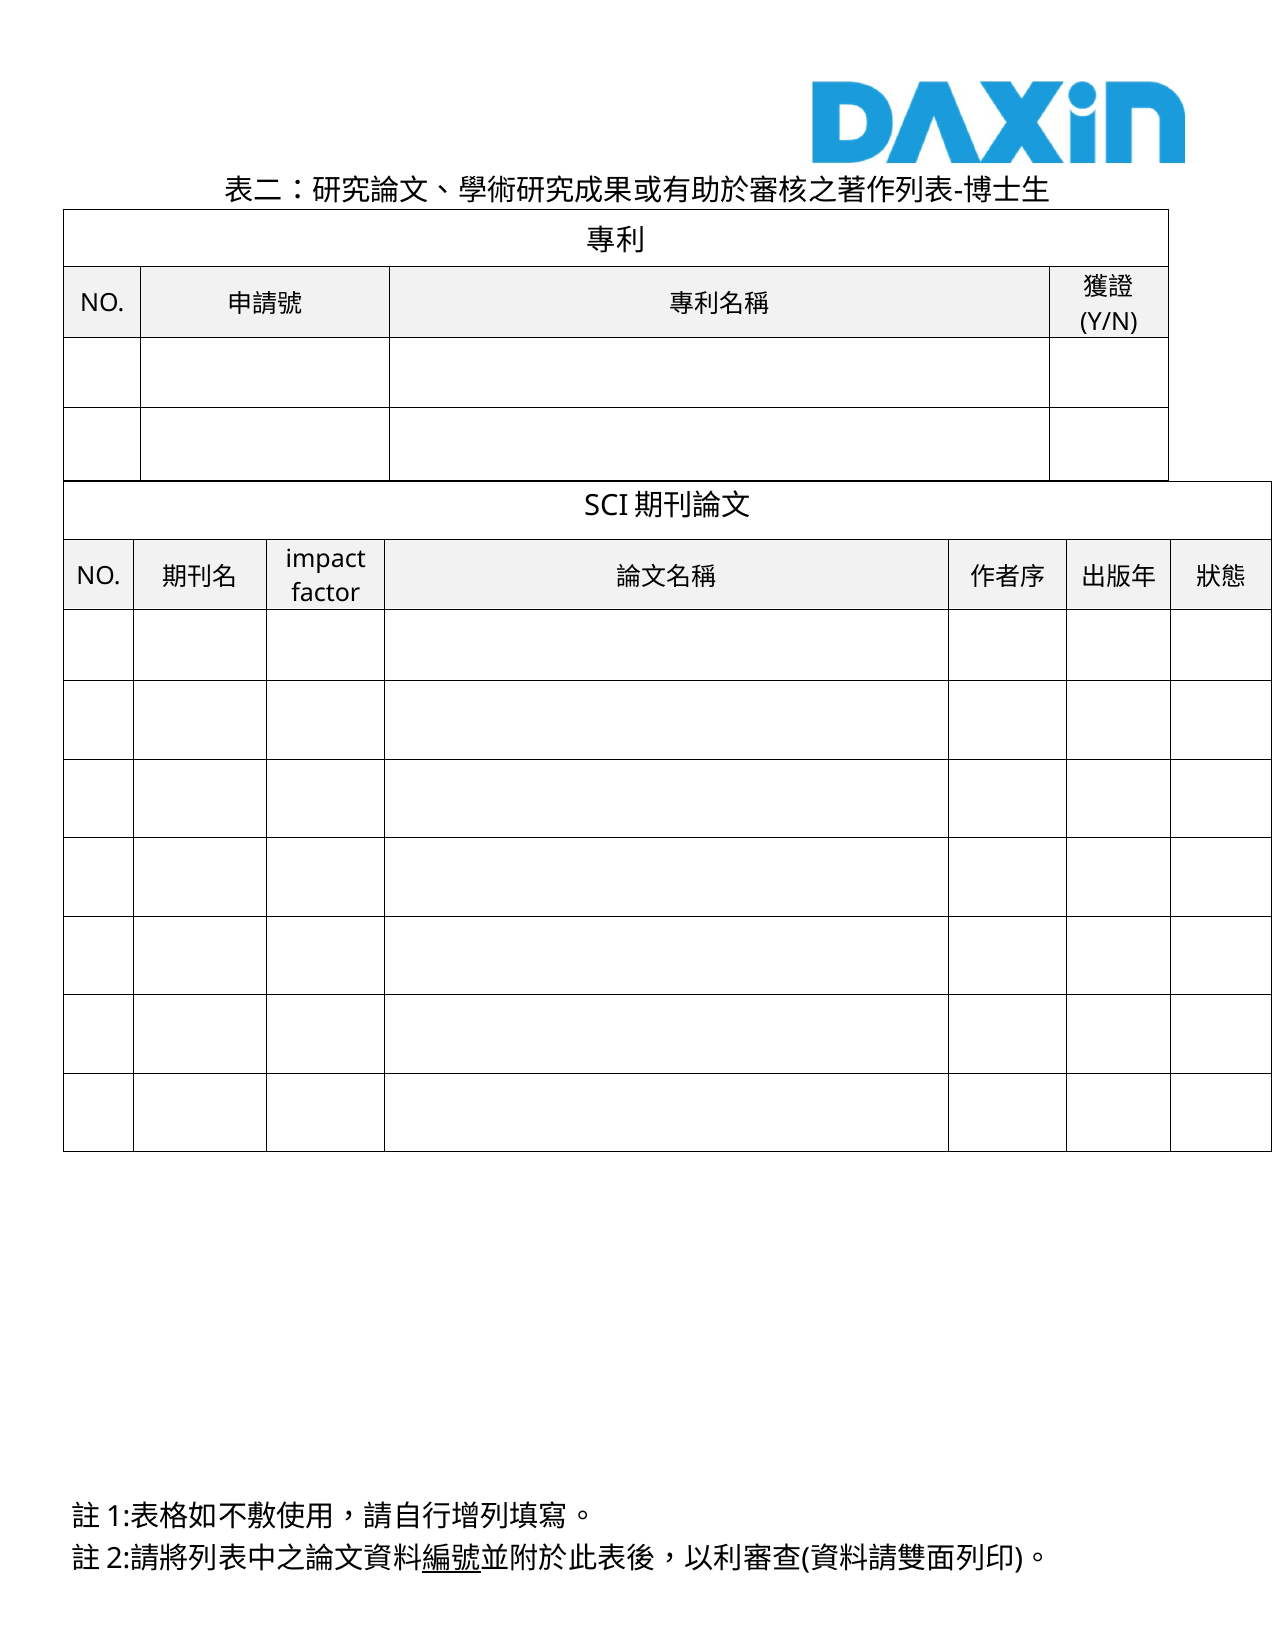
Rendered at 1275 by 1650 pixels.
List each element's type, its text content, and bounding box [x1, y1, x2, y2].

table_cell [267, 610, 384, 680]
table_cell [949, 1074, 1066, 1151]
table_cell [1067, 917, 1170, 994]
table_cell [64, 917, 133, 994]
table_cell 狀態 [1171, 540, 1271, 608]
table_cell [64, 760, 133, 837]
table_cell [949, 917, 1066, 994]
table_cell impact factor [267, 540, 384, 608]
table_cell [1171, 760, 1271, 837]
table_cell [1171, 610, 1271, 680]
table_cell [141, 408, 389, 480]
table_header SCI期刊論文 [64, 482, 1271, 539]
table_cell [64, 1074, 133, 1151]
table_cell 作者序 [949, 540, 1066, 608]
table_cell [1067, 681, 1170, 759]
picture [794, 75, 1200, 166]
table_cell [385, 995, 948, 1072]
table_cell [385, 681, 948, 759]
table_cell [267, 995, 384, 1072]
table_cell [267, 760, 384, 837]
table_cell [1067, 760, 1170, 837]
table_cell [1171, 1074, 1271, 1151]
table_cell 申請號 [141, 267, 389, 337]
table_cell [134, 838, 266, 916]
table_cell [1067, 838, 1170, 916]
table_cell [385, 1074, 948, 1151]
table_cell NO. [64, 267, 140, 337]
table_header 專利 [64, 210, 1168, 266]
table_cell [949, 838, 1066, 916]
table_cell [64, 610, 133, 680]
table_cell [949, 681, 1066, 759]
table_cell [1050, 408, 1168, 480]
table_cell [64, 995, 133, 1072]
table_cell 獲證(Y/N) [1050, 267, 1168, 337]
table_cell [385, 838, 948, 916]
table_cell [1171, 995, 1271, 1072]
table_cell [267, 681, 384, 759]
text 註2:請將列表中之論文資料編號並附於此表後，以利審查(資料請雙面列印)。 [71, 1534, 1187, 1577]
table_cell [390, 338, 1049, 407]
table_cell [1171, 917, 1271, 994]
table_cell [1171, 838, 1271, 916]
table_cell [1171, 681, 1271, 759]
table_cell [141, 338, 389, 407]
table_cell [267, 1074, 384, 1151]
text 表二：研究論文、學術研究成果或有助於審核之著作列表-博士生 [75, 166, 1200, 208]
table_cell [267, 838, 384, 916]
text 註1:表格如不敷使用，請自行增列填寫。 [71, 1492, 1187, 1534]
table_cell [64, 838, 133, 916]
table_cell [267, 917, 384, 994]
table_cell [64, 681, 133, 759]
table_cell [134, 917, 266, 994]
table_cell [134, 1074, 266, 1151]
table_cell [1067, 1074, 1170, 1151]
table_cell [1050, 338, 1168, 407]
table_cell 出版年 [1067, 540, 1170, 608]
table_cell [64, 338, 140, 407]
table_cell 論文名稱 [385, 540, 948, 608]
table_cell [390, 408, 1049, 480]
table_cell [949, 610, 1066, 680]
table_cell [64, 408, 140, 480]
table_cell [385, 610, 948, 680]
table_cell [949, 760, 1066, 837]
table_cell [134, 995, 266, 1072]
table_cell 期刊名 [134, 540, 266, 608]
table_cell [385, 760, 948, 837]
table_cell 專利名稱 [390, 267, 1049, 337]
table_cell [134, 610, 266, 680]
table_cell NO. [64, 540, 133, 608]
table_cell [134, 681, 266, 759]
table_cell [1067, 610, 1170, 680]
table_cell [1067, 995, 1170, 1072]
table_cell [385, 917, 948, 994]
table_cell [134, 760, 266, 837]
table_cell [949, 995, 1066, 1072]
